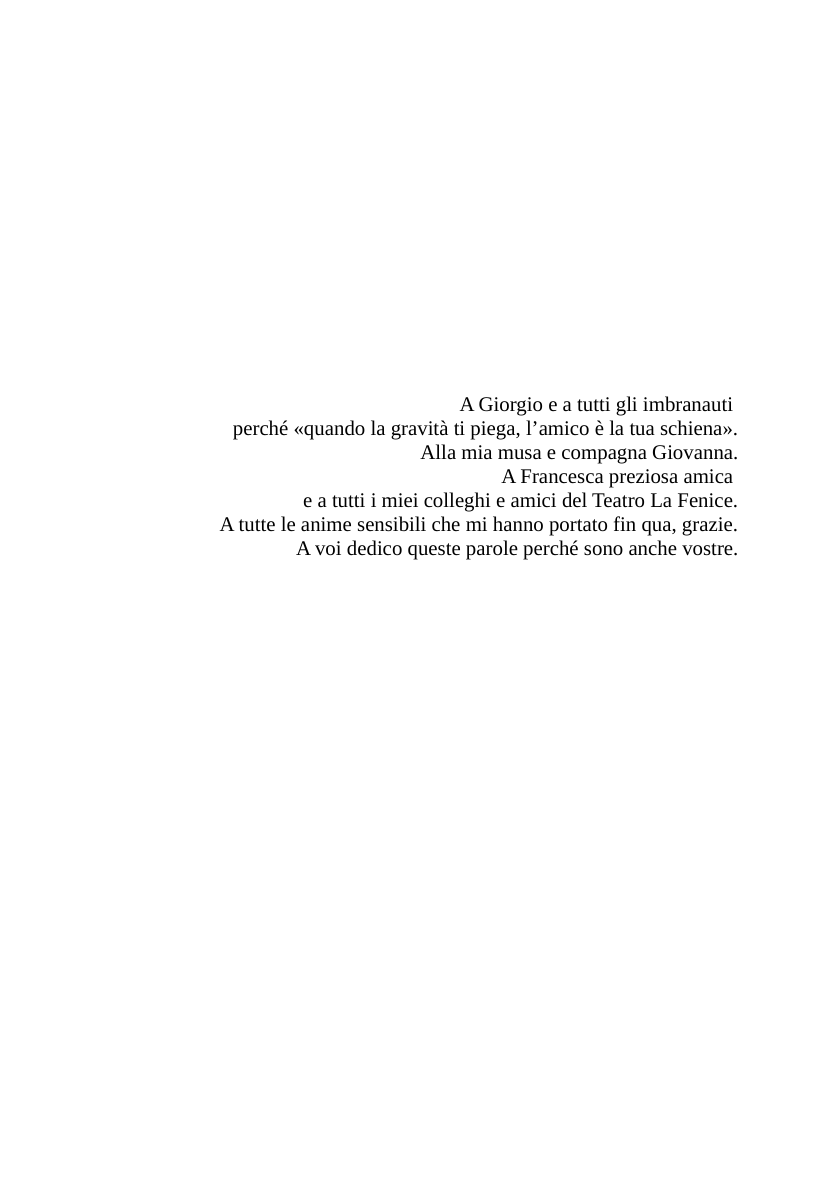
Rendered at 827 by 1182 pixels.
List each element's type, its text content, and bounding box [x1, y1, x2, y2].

text A voi dedico queste parole perché sono anche vostre. [88, 536, 738, 560]
text A Francesca preziosa amica [88, 464, 738, 488]
text e a tutti i miei colleghi e amici del Teatro La Fenice. [88, 488, 738, 512]
text A Giorgio e a tutti gli imbranauti [88, 391, 738, 416]
text Alla mia musa e compagna Giovanna. [88, 439, 738, 464]
text perché «quando la gravità ti piega, l’amico è la tua schiena». [88, 416, 738, 439]
text A tutte le anime sensibili che mi hanno portato fin qua, grazie. [88, 512, 738, 536]
